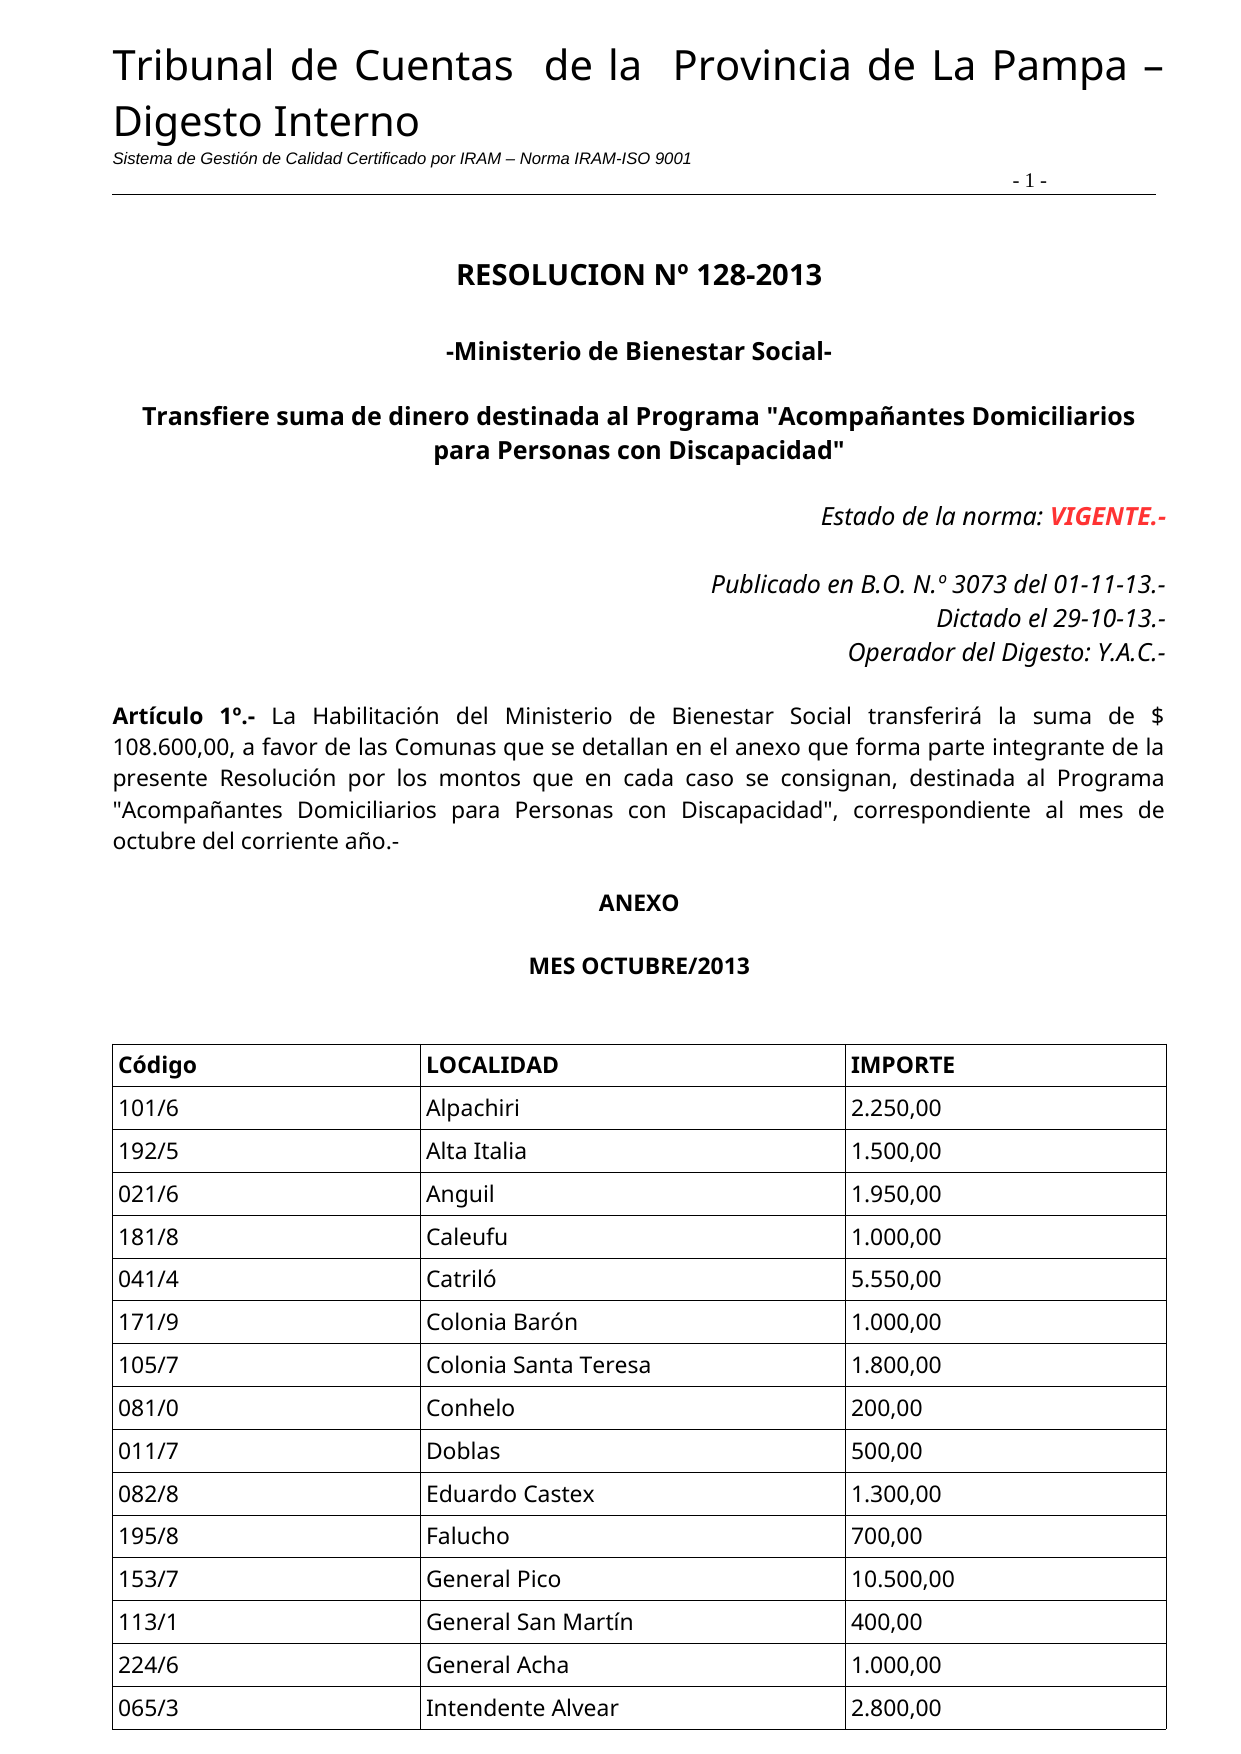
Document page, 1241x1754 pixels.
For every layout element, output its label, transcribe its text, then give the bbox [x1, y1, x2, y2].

table_cell 1.300,00 [846, 1473, 1166, 1514]
table_cell Alpachiri [421, 1087, 845, 1129]
text -Ministerio de Bienestar Social- [112, 333, 1166, 368]
table_header LOCALIDAD [421, 1045, 845, 1086]
table_cell 1.000,00 [846, 1644, 1166, 1686]
text Publicado en B.O. N.º 3073 del 01-11-13.- [112, 566, 1166, 600]
table_cell Catriló [421, 1259, 845, 1300]
table_header IMPORTE [846, 1045, 1166, 1086]
table_cell 082/8 [113, 1473, 420, 1514]
text Artículo 1º.- La Habilitación del Ministerio de Bienestar Social transferirá la suma de $ 108.600,00, a favor de las Comunas que se detallan en el anexo que forma parte integrante de la presente Resolución por los montos que en cada caso se consignan, destinada al Programa "Acompañantes Domiciliarios para Personas con Discapacidad", correspondiente al mes de octubre del corriente año.- [112, 700, 1166, 856]
table_cell Alta Italia [421, 1130, 845, 1172]
table_cell 1.000,00 [846, 1216, 1166, 1258]
table_cell 181/8 [113, 1216, 420, 1258]
table_cell Eduardo Castex [421, 1473, 845, 1514]
table_cell 065/3 [113, 1687, 420, 1728]
table_cell 10.500,00 [846, 1558, 1166, 1600]
table_cell 105/7 [113, 1344, 420, 1386]
table_cell 500,00 [846, 1430, 1166, 1472]
table_cell 700,00 [846, 1516, 1166, 1557]
table_cell 2.800,00 [846, 1687, 1166, 1728]
table_cell 171/9 [113, 1301, 420, 1343]
table_cell 1.000,00 [846, 1301, 1166, 1343]
table_cell 200,00 [846, 1387, 1166, 1429]
table_cell 081/0 [113, 1387, 420, 1429]
table_cell Caleufu [421, 1216, 845, 1258]
table_cell 1.800,00 [846, 1344, 1166, 1386]
text Estado de la norma: VIGENTE.- [112, 498, 1166, 532]
table_cell General San Martín [421, 1601, 845, 1643]
table_cell 5.550,00 [846, 1259, 1166, 1300]
table_cell 224/6 [113, 1644, 420, 1686]
table_cell Doblas [421, 1430, 845, 1472]
text RESOLUCION Nº 128-2013 [112, 254, 1166, 294]
text ANEXO [112, 887, 1166, 918]
table_cell 011/7 [113, 1430, 420, 1472]
table_cell 153/7 [113, 1558, 420, 1600]
text Transfiere suma de dinero destinada al Programa "Acompañantes Domiciliarios para Personas con Discapacidad" [112, 399, 1166, 467]
table_cell 101/6 [113, 1087, 420, 1129]
table_cell 113/1 [113, 1601, 420, 1643]
table_header Código [113, 1045, 420, 1086]
table_cell 1.950,00 [846, 1173, 1166, 1215]
table_cell Anguil [421, 1173, 845, 1215]
text Operador del Digesto: Y.A.C.- [112, 634, 1166, 668]
table_cell 041/4 [113, 1259, 420, 1300]
table_cell 195/8 [113, 1516, 420, 1557]
table_cell Colonia Santa Teresa [421, 1344, 845, 1386]
table_cell 1.500,00 [846, 1130, 1166, 1172]
table_cell Intendente Alvear [421, 1687, 845, 1728]
table_cell General Pico [421, 1558, 845, 1600]
table_cell General Acha [421, 1644, 845, 1686]
text Dictado el 29-10-13.- [112, 600, 1166, 634]
table_cell 2.250,00 [846, 1087, 1166, 1129]
text MES OCTUBRE/2013 [112, 950, 1166, 981]
table_cell 021/6 [113, 1173, 420, 1215]
table_cell Colonia Barón [421, 1301, 845, 1343]
table_cell 400,00 [846, 1601, 1166, 1643]
table_cell 192/5 [113, 1130, 420, 1172]
table_cell Conhelo [421, 1387, 845, 1429]
table_cell Falucho [421, 1516, 845, 1557]
